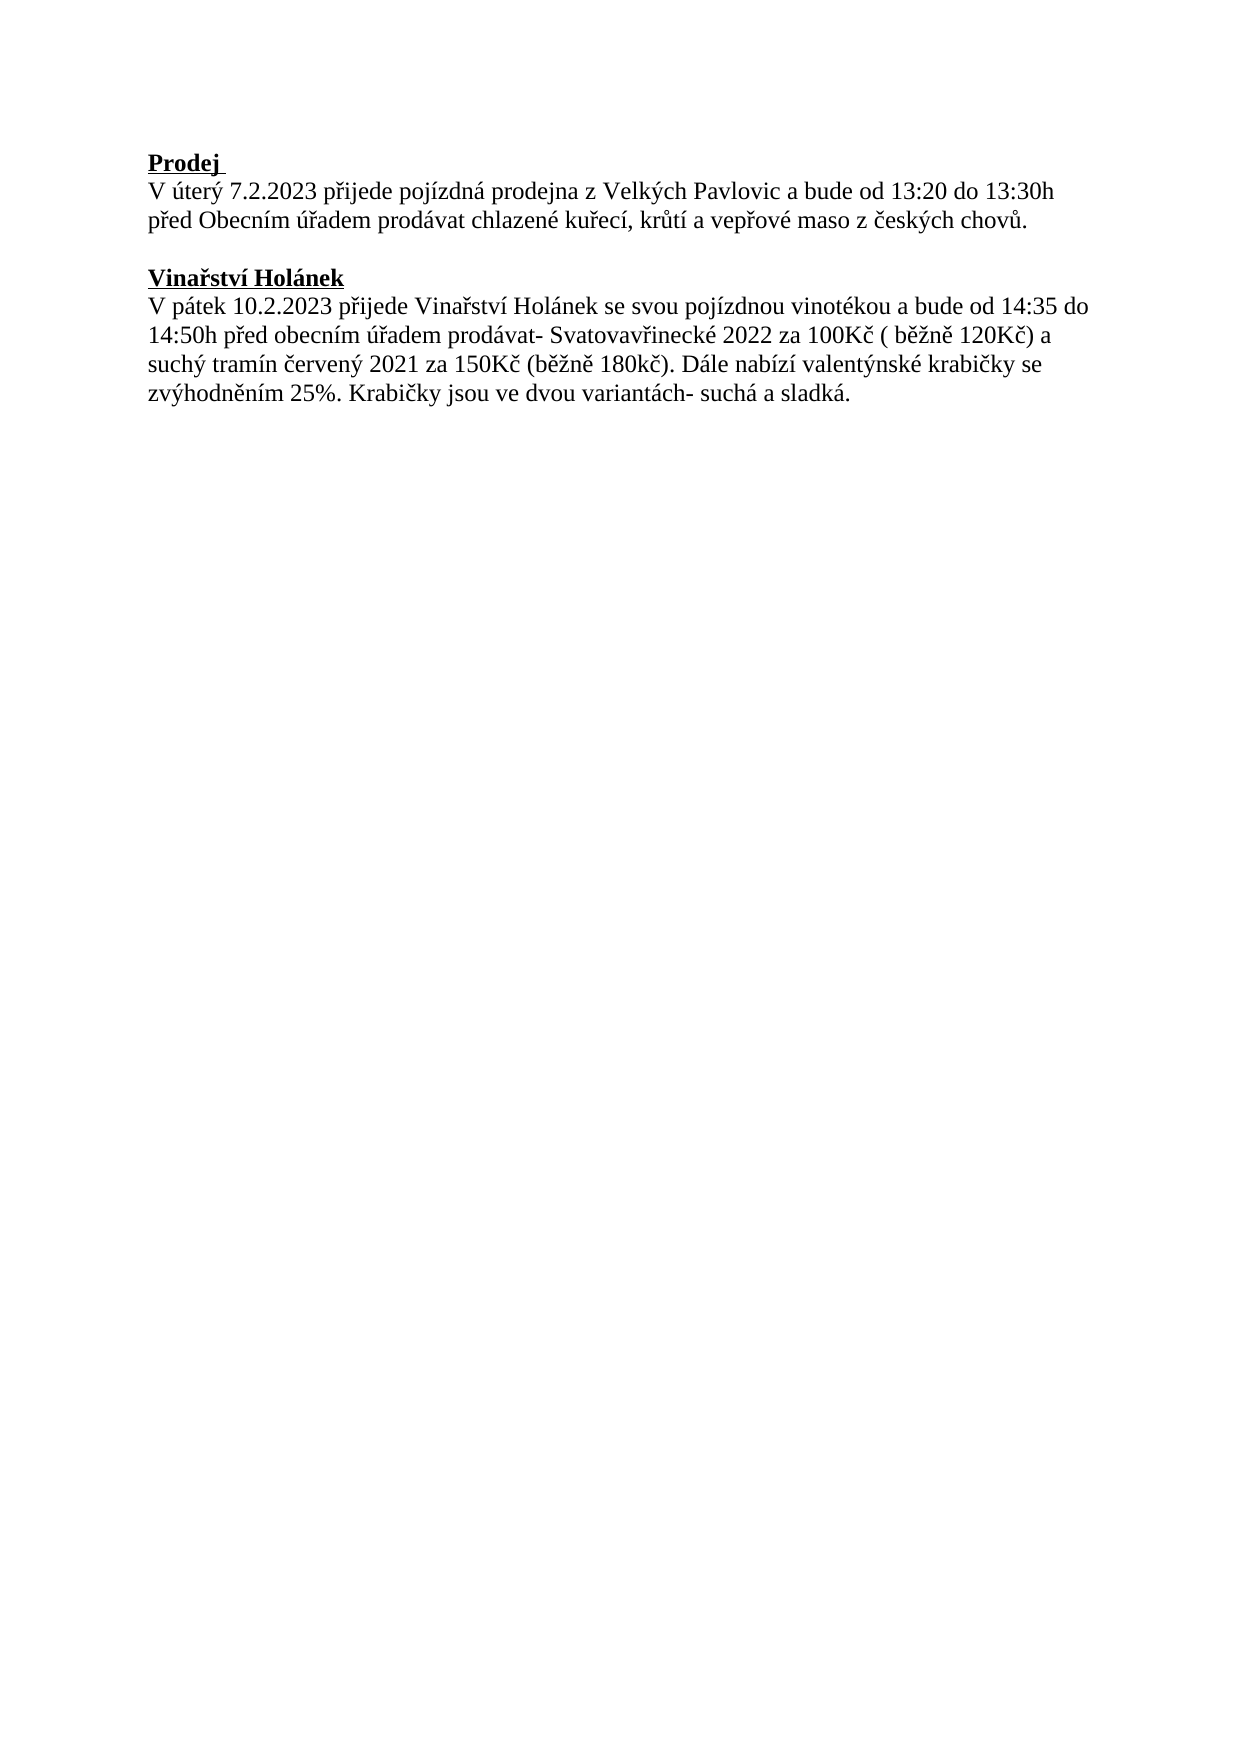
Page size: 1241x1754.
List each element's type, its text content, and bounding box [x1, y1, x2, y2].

text Prodej [148, 148, 1093, 176]
text V úterý 7.2.2023 přijede pojízdná prodejna z Velkých Pavlovic a bude od 13:20 do 13:30h před Obecním úřadem prodávat chlazené kuřecí, krůtí a vepřové maso z českých chovů. [148, 176, 1093, 234]
text V pátek 10.2.2023 přijede Vinařství Holánek se svou pojízdnou vinotékou a bude od 14:35 do 14:50h před obecním úřadem prodávat- Svatovavřinecké 2022 za 100Kč ( běžně 120Kč) a suchý tramín červený 2021 za 150Kč (běžně 180kč). Dále nabízí valentýnské krabičky se zvýhodněním 25%. Krabičky jsou ve dvou variantách- suchá a sladká. [148, 291, 1093, 406]
text Vinařství Holánek [148, 263, 1093, 291]
